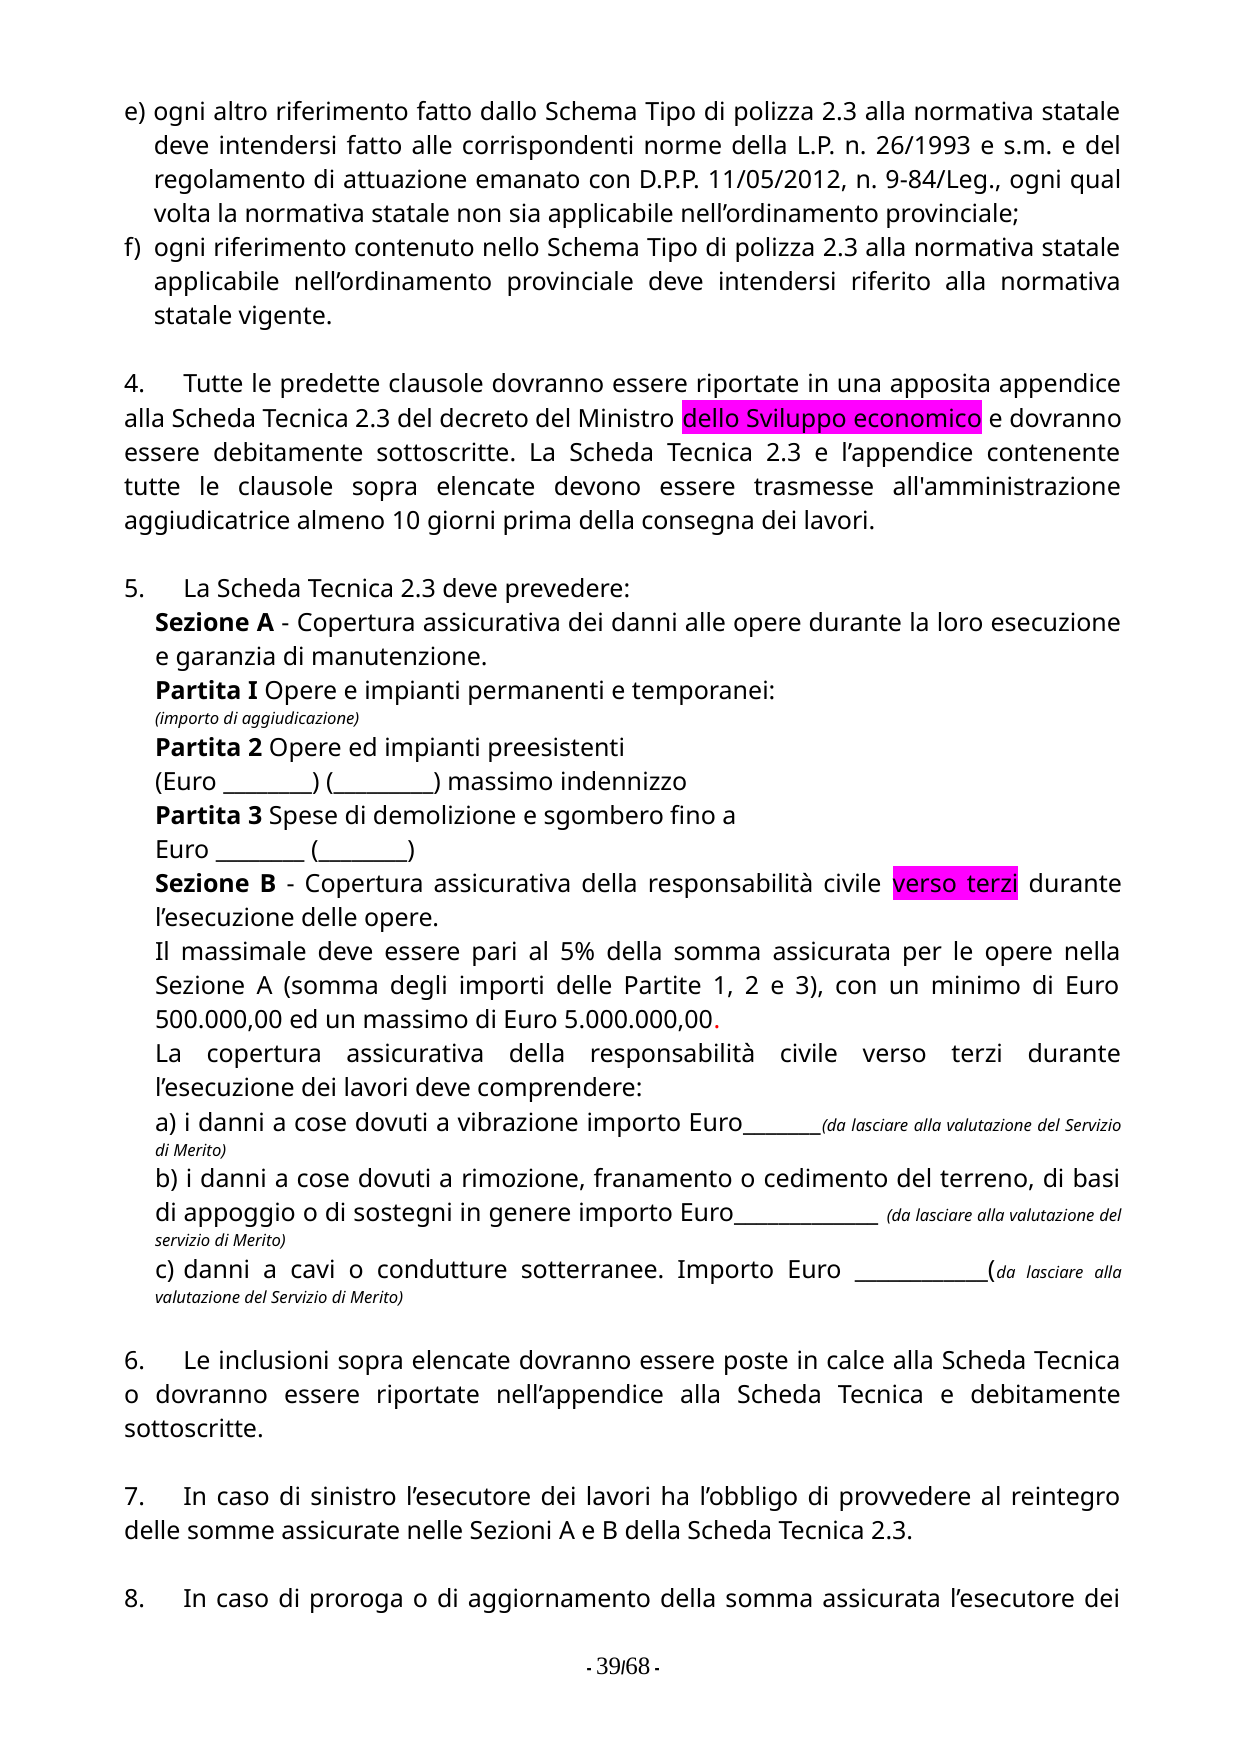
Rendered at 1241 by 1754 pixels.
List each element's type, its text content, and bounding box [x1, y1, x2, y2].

text (importo di aggiudicazione) [155, 707, 1122, 729]
text f) ogni riferimento contenuto nello Schema Tipo di polizza 2.3 alla normativa statale applicabile nell’ordinamento provinciale deve intendersi riferito alla normativa statale vigente. [124, 230, 1122, 332]
text c) danni a cavi o condutture sotterranee. Importo Euro ____________(da lasciare alla valutazione del Servizio di Merito) [155, 1252, 1122, 1308]
text e) ogni altro riferimento fatto dallo Schema Tipo di polizza 2.3 alla normativa statale deve intendersi fatto alle corrispondenti norme della L.P. n. 26/1993 e s.m. e del regolamento di attuazione emanato con D.P.P. 11/05/2012, n. 9-84/Leg., ogni qual volta la normativa statale non sia applicabile nell’ordinamento provinciale; [124, 94, 1122, 230]
text b) i danni a cose dovuti a rimozione, franamento o cedimento del terreno, di basi di appoggio o di sostegni in genere importo Euro_____________ (da lasciare alla valutazione del servizio di Merito) [155, 1161, 1122, 1252]
text 6. Le inclusioni sopra elencate dovranno essere poste in calce alla Scheda Tecnica o dovranno essere riportate nell’appendice alla Scheda Tecnica e debitamente sottoscritte. [124, 1343, 1122, 1445]
text 4. Tutte le predette clausole dovranno essere riportate in una apposita appendice alla Scheda Tecnica 2.3 del decreto del Ministro dello Sviluppo economico e dovranno essere debitamente sottoscritte. La Scheda Tecnica 2.3 e l’appendice contenente tutte le clausole sopra elencate devono essere trasmesse all'amministrazione aggiudicatrice almeno 10 giorni prima della consegna dei lavori. [124, 366, 1122, 536]
text a) i danni a cose dovuti a vibrazione importo Euro_______(da lasciare alla valutazione del Servizio di Merito) [155, 1104, 1122, 1161]
text Sezione B - Copertura assicurativa della responsabilità civile verso terzi durante l’esecuzione delle opere. [155, 866, 1122, 934]
text (Euro ________) (_________) massimo indennizzo [155, 763, 1122, 798]
text Il massimale deve essere pari al 5% della somma assicurata per le opere nella Sezione A (somma degli importi delle Partite 1, 2 e 3), con un minimo di Euro 500.000,00 ed un massimo di Euro 5.000.000,00. [155, 934, 1122, 1036]
text 5. La Scheda Tecnica 2.3 deve prevedere: [124, 571, 1122, 604]
text Partita I Opere e impianti permanenti e temporanei: [155, 673, 1122, 707]
text Sezione A - Copertura assicurativa dei danni alle opere durante la loro esecuzione e garanzia di manutenzione. [155, 604, 1122, 673]
text La copertura assicurativa della responsabilità civile verso terzi durante l’esecuzione dei lavori deve comprendere: [155, 1036, 1122, 1104]
text Partita 2 Opere ed impianti preesistenti [155, 729, 1122, 763]
text Euro ________ (________) [155, 832, 1122, 866]
text 8. In caso di proroga o di aggiornamento della somma assicurata l’esecutore dei [124, 1581, 1122, 1615]
text Partita 3 Spese di demolizione e sgombero fino a [155, 798, 1122, 832]
text 7. In caso di sinistro l’esecutore dei lavori ha l’obbligo di provvedere al reintegro delle somme assicurate nelle Sezioni A e B della Scheda Tecnica 2.3. [124, 1479, 1122, 1547]
